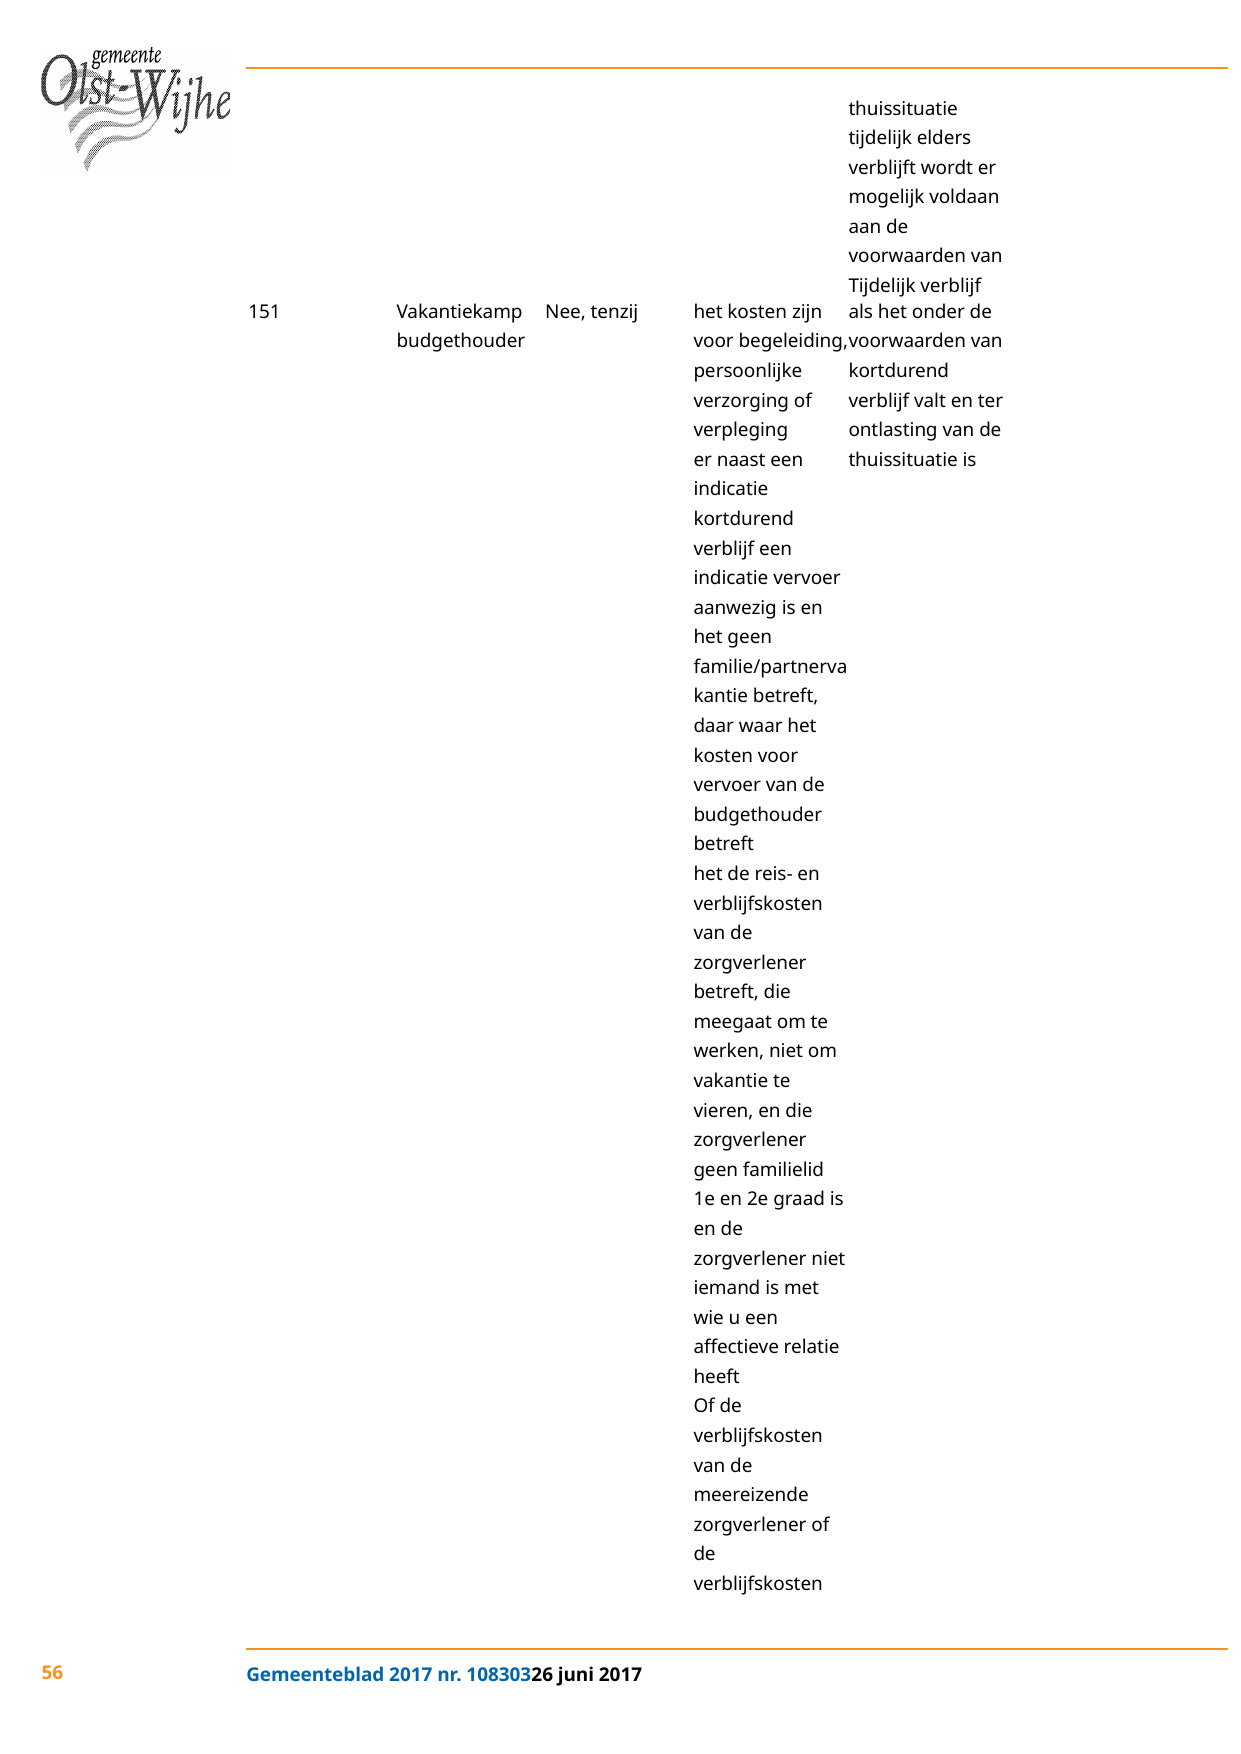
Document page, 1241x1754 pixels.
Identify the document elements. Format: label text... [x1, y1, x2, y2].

table_cell Nee, tenzij [545, 298, 693, 1596]
table_cell het kosten zijn voor begeleiding, persoonlijke verzorging of verpleging er naast een indicatie kortdurend verblijf een indicatie vervoer aanwezig is en het geen familie/partnervakantie betreft, daar waar het kosten voor vervoer van de budgethouder betreft het de reis- en verblijfskosten van de zorgverlener betreft, die meegaat om te werken, niet om vakantie te vieren, en die zorgverlener geen familielid 1e en 2e graad is en de zorgverlener niet iemand is met wie u een affectieve relatie heeft Of de verblijfskosten van de meereizende zorgverlener of de verblijfskosten [693, 298, 848, 1596]
table_cell thuissituatie tijdelijk elders verblijft wordt er mogelijk voldaan aan de voorwaarden van Tijdelijk verblijf [848, 95, 1003, 298]
table_cell [693, 95, 848, 298]
table_cell als het onder de voorwaarden van kortdurend verblijf valt en ter ontlasting van de thuissituatie is [848, 298, 1003, 1596]
table_cell [1003, 298, 1152, 1596]
table_cell [396, 95, 545, 298]
table_cell Vakantiekamp budgethouder [396, 298, 545, 1596]
table_cell [545, 95, 693, 298]
table_cell 151 [248, 298, 396, 1596]
table_cell [248, 95, 396, 298]
table_cell [1003, 95, 1152, 298]
picture [41, 47, 231, 172]
